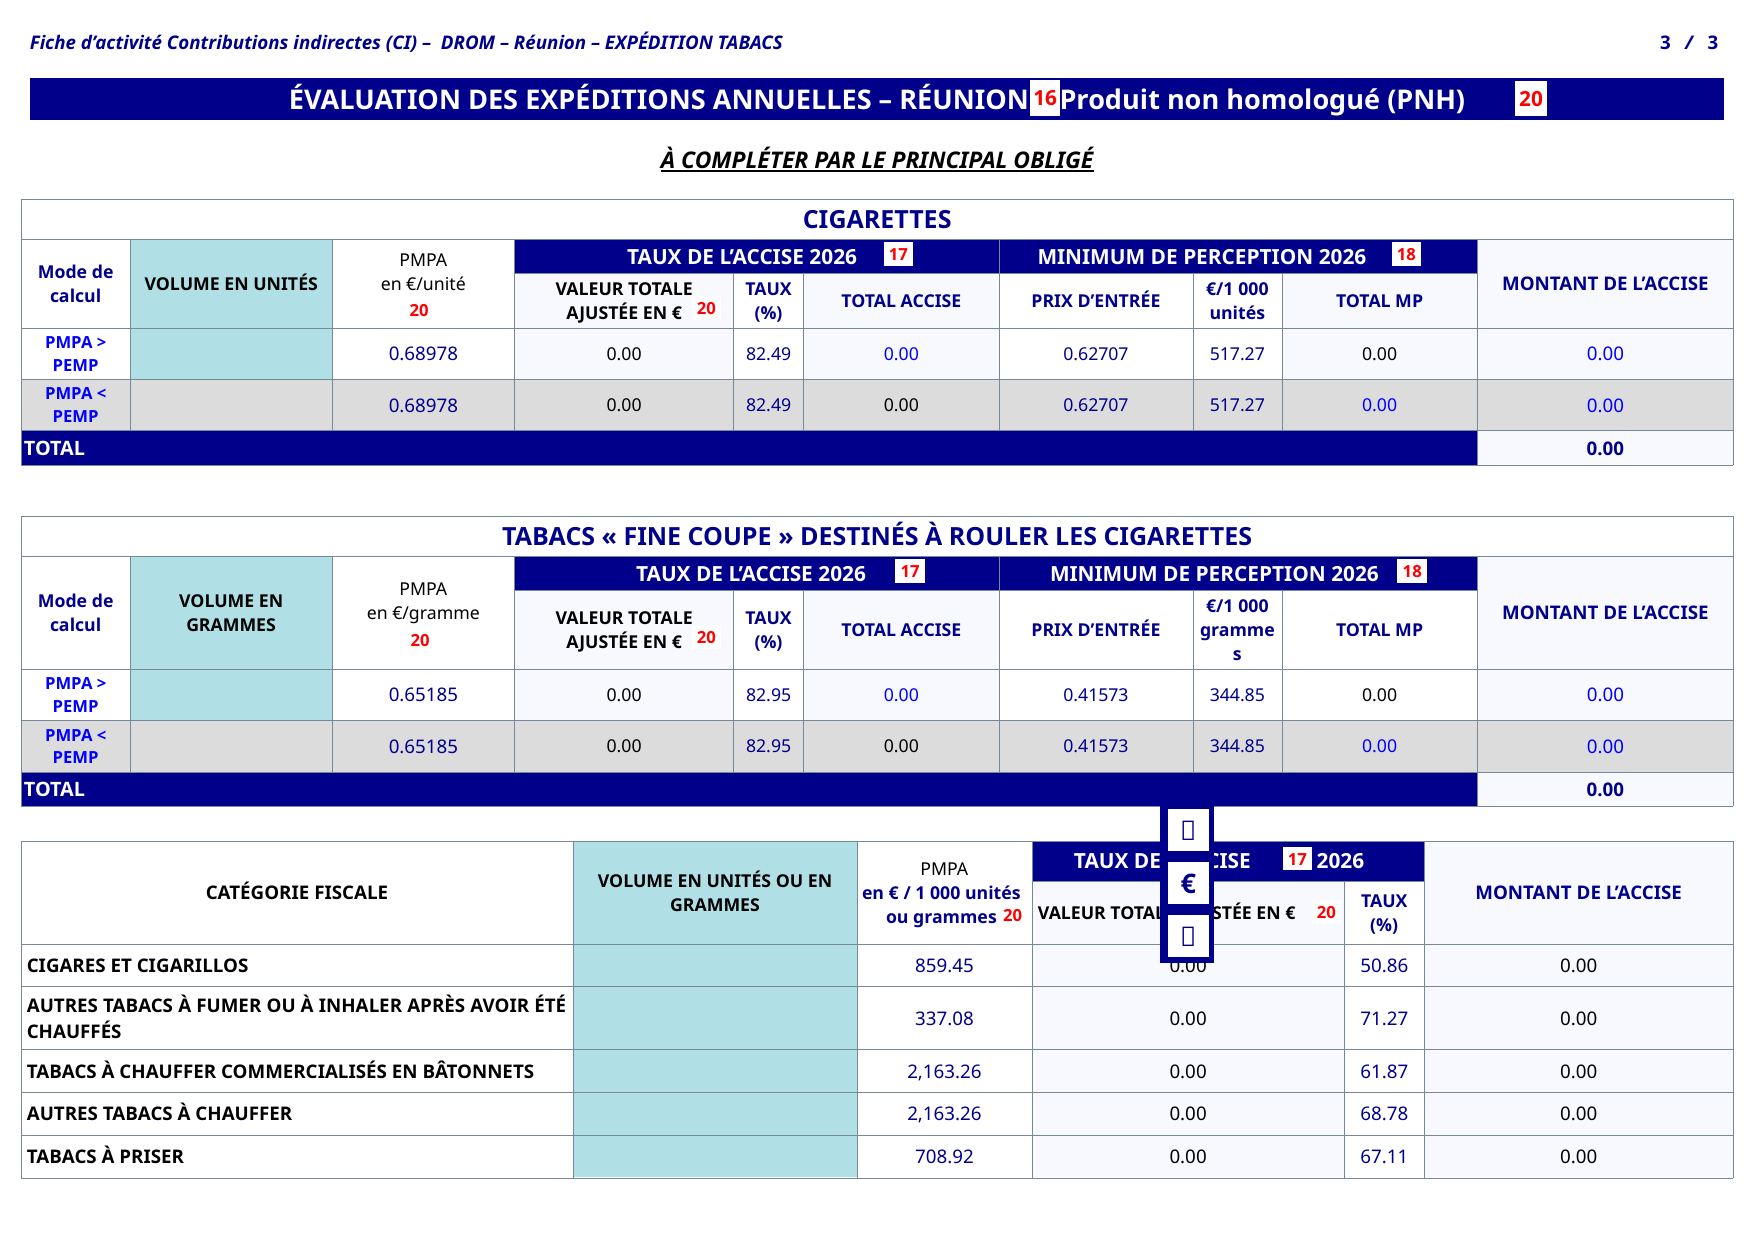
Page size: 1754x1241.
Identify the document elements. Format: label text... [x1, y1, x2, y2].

table_cell TAUX (%) [734, 591, 803, 669]
table_cell PMPA > PEMP [22, 670, 130, 720]
table_cell 0,00 [1478, 431, 1733, 465]
table_cell 82,49 [734, 329, 803, 379]
table_cell €/1 000 unités [1194, 274, 1282, 328]
table_cell 0,00 [1033, 1050, 1344, 1092]
table_cell 0,00 [515, 670, 733, 720]
table_cell 50,86 [1345, 945, 1424, 986]
table_cell 82,95 [734, 670, 803, 720]
table_header 3 [1654, 30, 1677, 55]
table_header TAUX DE L’ACCISE 2026 [1214, 842, 1424, 881]
table_cell [131, 721, 332, 772]
table_header PMPA en € / 1 000 unités ou grammes [858, 842, 1032, 944]
table_cell PMPA < PEMP [22, 721, 130, 772]
table_cell 0,00 [1425, 1136, 1733, 1177]
table_cell 2 163,26 [858, 1093, 1032, 1135]
table_header MONTANT DE L’ACCISE [1425, 842, 1733, 944]
table_cell 0,00 [1478, 380, 1733, 430]
table_cell 344,85 [1194, 670, 1282, 720]
table_cell [131, 329, 332, 379]
table_cell TOTAL [22, 773, 1477, 806]
table_cell TAUX DE L’ACCISE 2026 [515, 557, 999, 590]
table_cell €/1 000 grammes [1194, 591, 1282, 669]
table_cell MONTANT DE L’ACCISE [1478, 240, 1733, 328]
table_cell PRIX D’ENTRÉE [1000, 274, 1193, 328]
table_cell Mode de calcul [22, 557, 130, 669]
table_cell [574, 1093, 857, 1135]
table_cell 0,00 [1033, 945, 1344, 986]
table_cell PMPA en €/unité [333, 240, 514, 328]
table_cell VALEUR TOTALE AJUSTÉE EN € [515, 591, 733, 669]
table_cell TOTAL [22, 431, 1477, 465]
table_header ÉVALUATION DES EXPÉDITIONS ANNUELLES – RÉUNION – Produit non homologué (PNH) [30, 78, 1724, 120]
table_cell TOTAL MP [1283, 591, 1477, 669]
table_cell 71,27 [1345, 987, 1424, 1049]
table_cell AUTRES TABACS À CHAUFFER [22, 1093, 573, 1135]
table_header TABACS « FINE COUPE » DESTINÉS À ROULER LES CIGARETTES [22, 517, 1733, 556]
table_cell PMPA > PEMP [22, 329, 130, 379]
table_header Fiche d’activité Contributions indirectes (CI) – DROM – Réunion – EXPÉDITION TABACS [30, 30, 1653, 55]
table_cell 0,00 [804, 329, 999, 379]
table_cell 61,87 [1345, 1050, 1424, 1092]
table_cell 0,68978 [333, 380, 514, 430]
table_cell VOLUME EN UNITÉS [131, 240, 332, 328]
table_cell MONTANT DE L’ACCISE [1478, 557, 1733, 669]
table_cell 517,27 [1194, 380, 1282, 430]
table_cell 0,00 [1478, 721, 1733, 772]
table_cell Mode de calcul [22, 240, 130, 328]
table_header CIGARETTES [22, 200, 1733, 239]
table_cell 0,00 [1478, 773, 1733, 806]
table_cell TABACS À CHAUFFER COMMERCIALISÉS EN BÂTONNETS [22, 1050, 573, 1092]
table_cell MINIMUM DE PERCEPTION 2026 [1000, 557, 1477, 590]
table_cell [574, 1050, 857, 1092]
table_header VOLUME EN UNITÉS OU EN GRAMMES [574, 842, 857, 944]
table_cell TABACS À PRISER [22, 1136, 573, 1177]
table_cell 0,00 [1478, 329, 1733, 379]
table_cell 708,92 [858, 1136, 1032, 1177]
table_cell PMPA < PEMP [22, 380, 130, 430]
table_cell 0,00 [1425, 1050, 1733, 1092]
table_cell TOTAL ACCISE [804, 274, 999, 328]
table_cell CIGARES ET CIGARILLOS [22, 945, 573, 986]
table_cell TAUX (%) [1345, 882, 1424, 944]
table_cell TAUX DE L’ACCISE 2026 [515, 240, 999, 273]
table_cell 859,45 [858, 945, 1032, 986]
table_cell 0,00 [1033, 987, 1344, 1049]
table_cell 0,00 [1283, 329, 1477, 379]
table_cell 0,00 [1283, 670, 1477, 720]
table_cell 0,62707 [1000, 329, 1193, 379]
table_cell 82,49 [734, 380, 803, 430]
table_cell 0,68978 [333, 329, 514, 379]
table_header 3 [1701, 30, 1724, 55]
table_cell 0,00 [1425, 1093, 1733, 1135]
table_cell TOTAL ACCISE [804, 591, 999, 669]
table_cell 0,00 [804, 721, 999, 772]
table_cell 0,41573 [1000, 670, 1193, 720]
table_cell 0,00 [515, 329, 733, 379]
table_cell 0,65185 [333, 670, 514, 720]
table_cell 82,95 [734, 721, 803, 772]
table_cell 0,00 [515, 380, 733, 430]
table_cell [574, 1136, 857, 1177]
table_cell PRIX D’ENTRÉE [1000, 591, 1193, 669]
table_cell 0,00 [1478, 670, 1733, 720]
table_cell VALEUR TOTALE AJUSTÉE EN € [1214, 882, 1344, 944]
table_cell 68,78 [1345, 1093, 1424, 1135]
table_header CATÉGORIE FISCALE [22, 842, 573, 944]
table_cell AUTRES TABACS À FUMER OU À INHALER APRÈS AVOIR ÉTÉ CHAUFFÉS [22, 987, 573, 1049]
table_cell 0,00 [515, 721, 733, 772]
text À COMPLÉTER PAR LE PRINCIPAL OBLIGÉ [29, 144, 1724, 175]
table_cell 0,00 [1033, 1093, 1344, 1135]
table_cell PMPA en €/gramme [333, 557, 514, 669]
table_header TAUX DE L’ACCISE 2026 [1033, 842, 1160, 881]
table_cell VALEUR TOTALE AJUSTÉE EN € [1033, 882, 1160, 944]
table_cell [574, 987, 857, 1049]
table_cell VALEUR TOTALE AJUSTÉE EN € [515, 274, 733, 328]
table_cell 0,00 [1283, 721, 1477, 772]
table_cell [574, 945, 857, 986]
table_cell 0,00 [1283, 380, 1477, 430]
table_cell 0,00 [1425, 987, 1733, 1049]
table_cell 0,62707 [1000, 380, 1193, 430]
table_cell 2 163,26 [858, 1050, 1032, 1092]
table_cell 517,27 [1194, 329, 1282, 379]
table_cell VOLUME EN GRAMMES [131, 557, 332, 669]
table_cell 0,00 [804, 380, 999, 430]
table_header / [1677, 30, 1701, 55]
table_cell 344,85 [1194, 721, 1282, 772]
table_cell [131, 670, 332, 720]
table_cell 337,08 [858, 987, 1032, 1049]
table_cell 0,65185 [333, 721, 514, 772]
table_cell 0,00 [804, 670, 999, 720]
table_cell 0,41573 [1000, 721, 1193, 772]
table_cell TAUX (%) [734, 274, 803, 328]
table_cell 67,11 [1345, 1136, 1424, 1177]
table_cell TOTAL MP [1283, 274, 1477, 328]
table_cell 0,00 [1033, 1136, 1344, 1177]
table_cell 0,00 [1425, 945, 1733, 986]
table_cell [131, 380, 332, 430]
table_cell MINIMUM DE PERCEPTION 2026 [1000, 240, 1477, 273]
